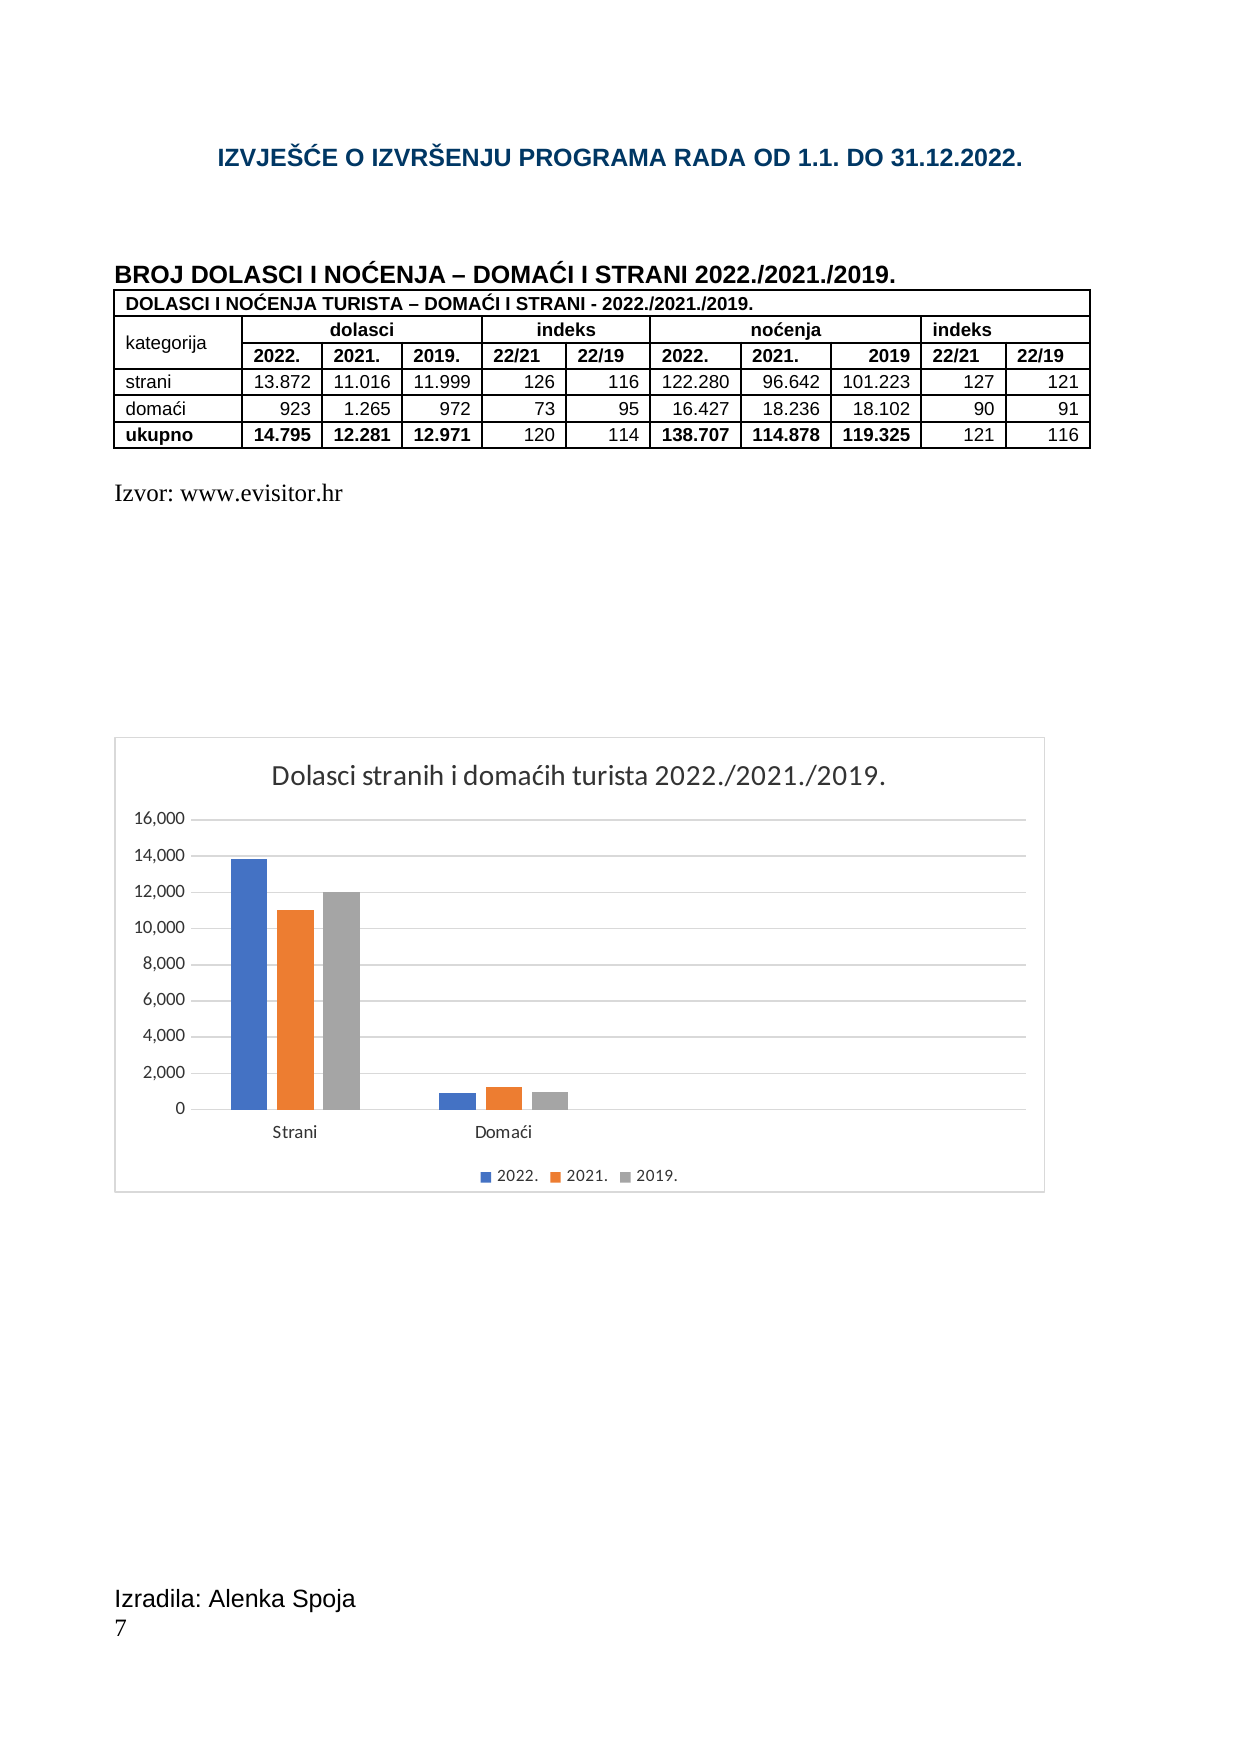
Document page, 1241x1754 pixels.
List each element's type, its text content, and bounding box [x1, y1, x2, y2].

table_cell 18.236 [742, 396, 830, 421]
table_cell 90 [922, 396, 1005, 421]
table_cell 114.878 [742, 423, 830, 447]
table_cell 12.971 [403, 423, 481, 447]
table_cell 73 [483, 396, 565, 421]
table_cell ukupno [115, 423, 241, 447]
table_cell 101.223 [832, 370, 920, 394]
table_cell 923 [243, 396, 321, 421]
table_cell 122.280 [651, 370, 740, 394]
table_cell 121 [1007, 370, 1089, 394]
table_cell 126 [483, 370, 565, 394]
table_cell 12.281 [323, 423, 401, 447]
table_cell 138.707 [651, 423, 740, 447]
table_cell 2019 [832, 344, 920, 368]
table_cell 96.642 [742, 370, 830, 394]
table_cell 121 [922, 423, 1005, 447]
table_cell 2022. [243, 344, 321, 368]
table_cell 116 [1007, 423, 1089, 447]
table_cell 11.999 [403, 370, 481, 394]
table_cell 22/21 [922, 344, 1005, 368]
table_cell 2019. [403, 344, 481, 368]
table_cell 2021. [742, 344, 830, 368]
table_cell kategorija [115, 317, 241, 368]
text Izvor: www.evisitor.hr [114, 478, 1126, 507]
table_cell 11.016 [323, 370, 401, 394]
table_cell domaći [115, 396, 241, 421]
table_cell 114 [567, 423, 649, 447]
table_cell 13.872 [243, 370, 321, 394]
table_cell 22/19 [567, 344, 649, 368]
table_cell 95 [567, 396, 649, 421]
table_cell 2022. [651, 344, 740, 368]
table_cell 18.102 [832, 396, 920, 421]
table_cell 14.795 [243, 423, 321, 447]
table_cell indeks [483, 317, 649, 342]
table_cell 119.325 [832, 423, 920, 447]
table_cell 972 [403, 396, 481, 421]
table_cell 22/19 [1007, 344, 1089, 368]
table_cell 120 [483, 423, 565, 447]
table_cell 127 [922, 370, 1005, 394]
table_cell indeks [922, 317, 1089, 342]
table_cell 16.427 [651, 396, 740, 421]
text BROJ DOLASCI I NOĆENJA – DOMAĆI I STRANI 2022./2021./2019. [114, 260, 1126, 289]
table_cell 91 [1007, 396, 1089, 421]
table_cell strani [115, 370, 241, 394]
table_cell 2021. [323, 344, 401, 368]
table_header DOLASCI I NOĆENJA TURISTA – DOMAĆI I STRANI - 2022./2021./2019. [115, 291, 1089, 315]
table_cell noćenja [651, 317, 920, 342]
table_cell 22/21 [483, 344, 565, 368]
table_cell 116 [567, 370, 649, 394]
table_cell dolasci [243, 317, 481, 342]
table_cell 1.265 [323, 396, 401, 421]
